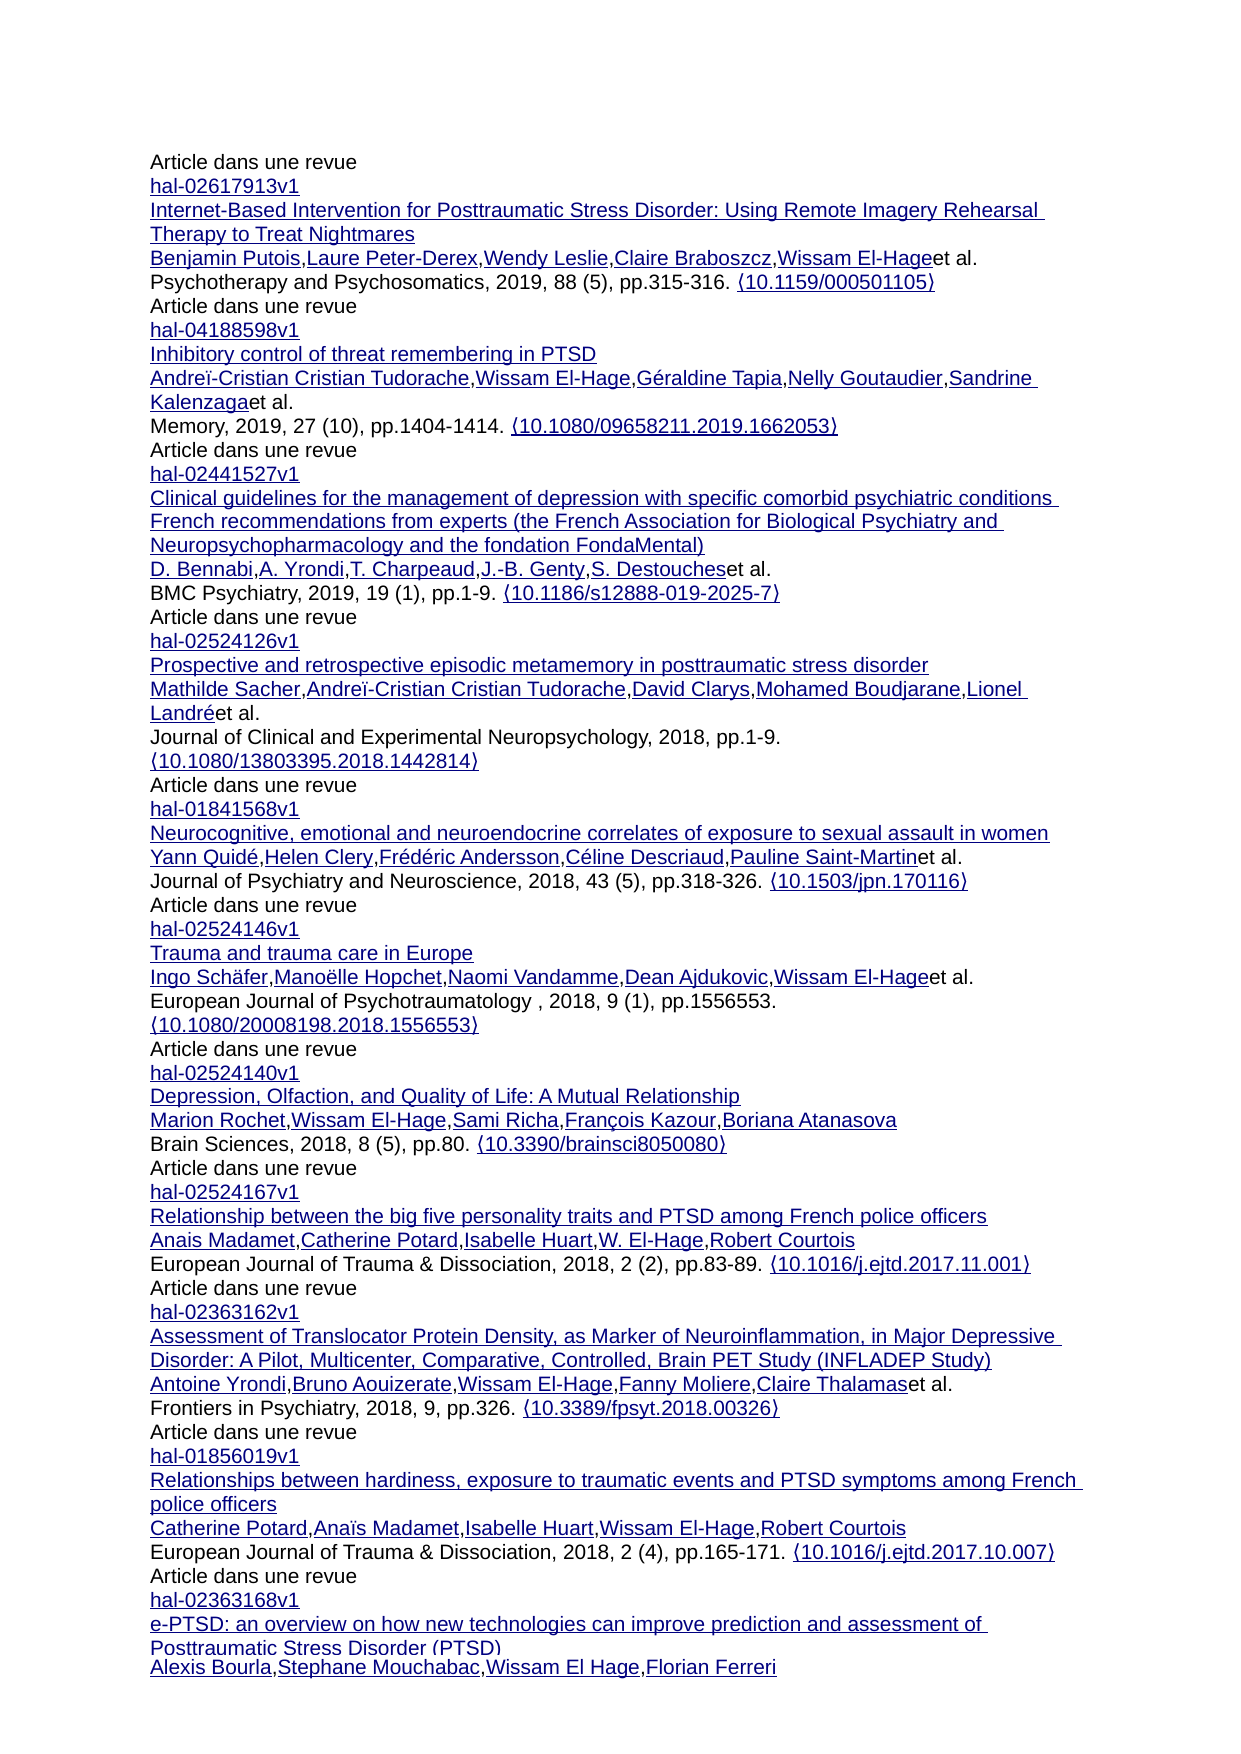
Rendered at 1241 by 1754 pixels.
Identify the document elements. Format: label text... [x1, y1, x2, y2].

table_cell Clinical guidelines for the management of depression with specific comorbid psychiatric conditions French recommendations from experts (the French Association for Biological Psychiatry and Neuropsychopharmacology and the fondation FondaMental) D. Bennabi,A. Yrondi,T. Charpeaud,J.-B. Genty,S. Destoucheset al. BMC Psychiatry, 2019, 19 (1), pp.1-9. ⟨10.1186/s12888-019-2025-7⟩ Article dans une revue hal-02524126v1 [150, 485, 1090, 653]
table_cell Depression, Olfaction, and Quality of Life: A Mutual Relationship Marion Rochet,Wissam El-Hage,Sami Richa,François Kazour,Boriana Atanasova Brain Sciences, 2018, 8 (5), pp.80. ⟨10.3390/brainsci8050080⟩ Article dans une revue hal-02524167v1 [150, 1084, 1090, 1204]
table_cell Relationship between the big five personality traits and PTSD among French police officers Anais Madamet,Catherine Potard,Isabelle Huart,W. El-Hage,Robert Courtois European Journal of Trauma & Dissociation, 2018, 2 (2), pp.83-89. ⟨10.1016/j.ejtd.2017.11.001⟩ Article dans une revue hal-02363162v1 [150, 1204, 1090, 1324]
table_cell Trauma and trauma care in Europe Ingo Schäfer,Manoëlle Hopchet,Naomi Vandamme,Dean Ajdukovic,Wissam El-Hageet al. European Journal of Psychotraumatology , 2018, 9 (1), pp.1556553. ⟨10.1080/20008198.2018.1556553⟩ Article dans une revue hal-02524140v1 [150, 941, 1090, 1084]
table_cell Inhibitory control of threat remembering in PTSD Andreï-Cristian Cristian Tudorache,Wissam El-Hage,Géraldine Tapia,Nelly Goutaudier,Sandrine Kalenzagaet al. Memory, 2019, 27 (10), pp.1404-1414. ⟨10.1080/09658211.2019.1662053⟩ Article dans une revue hal-02441527v1 [150, 342, 1090, 485]
table_cell Relationships between hardiness, exposure to traumatic events and PTSD symptoms among French police officers Catherine Potard,Anaïs Madamet,Isabelle Huart,Wissam El-Hage,Robert Courtois European Journal of Trauma & Dissociation, 2018, 2 (4), pp.165-171. ⟨10.1016/j.ejtd.2017.10.007⟩ Article dans une revue hal-02363168v1 [150, 1468, 1090, 1611]
table_cell Prospective and retrospective episodic metamemory in posttraumatic stress disorder Mathilde Sacher,Andreï-Cristian Cristian Tudorache,David Clarys,Mohamed Boudjarane,Lionel Landréet al. Journal of Clinical and Experimental Neuropsychology, 2018, pp.1-9. ⟨10.1080/13803395.2018.1442814⟩ Article dans une revue hal-01841568v1 [150, 653, 1090, 821]
table_cell Neurocognitive, emotional and neuroendocrine correlates of exposure to sexual assault in women Yann Quidé,Helen Clery,Frédéric Andersson,Céline Descriaud,Pauline Saint-Martinet al. Journal of Psychiatry and Neuroscience, 2018, 43 (5), pp.318-326. ⟨10.1503/jpn.170116⟩ Article dans une revue hal-02524146v1 [150, 821, 1090, 941]
table_cell Article dans une revue hal-02617913v1 [150, 150, 1090, 198]
table_cell Internet-Based Intervention for Posttraumatic Stress Disorder: Using Remote Imagery Rehearsal Therapy to Treat Nightmares Benjamin Putois,Laure Peter-Derex,Wendy Leslie,Claire Braboszcz,Wissam El-Hageet al. Psychotherapy and Psychosomatics, 2019, 88 (5), pp.315-316. ⟨10.1159/000501105⟩ Article dans une revue hal-04188598v1 [150, 198, 1090, 342]
table_cell Assessment of Translocator Protein Density, as Marker of Neuroinflammation, in Major Depressive Disorder: A Pilot, Multicenter, Comparative, Controlled, Brain PET Study (INFLADEP Study) Antoine Yrondi,Bruno Aouizerate,Wissam El-Hage,Fanny Moliere,Claire Thalamaset al. Frontiers in Psychiatry, 2018, 9, pp.326. ⟨10.3389/fpsyt.2018.00326⟩ Article dans une revue hal-01856019v1 [150, 1324, 1090, 1468]
table_cell e-PTSD: an overview on how new technologies can improve prediction and assessment of Posttraumatic Stress Disorder (PTSD) Alexis Bourla,Stephane Mouchabac,Wissam El Hage,Florian Ferreri [150, 1611, 1090, 1679]
